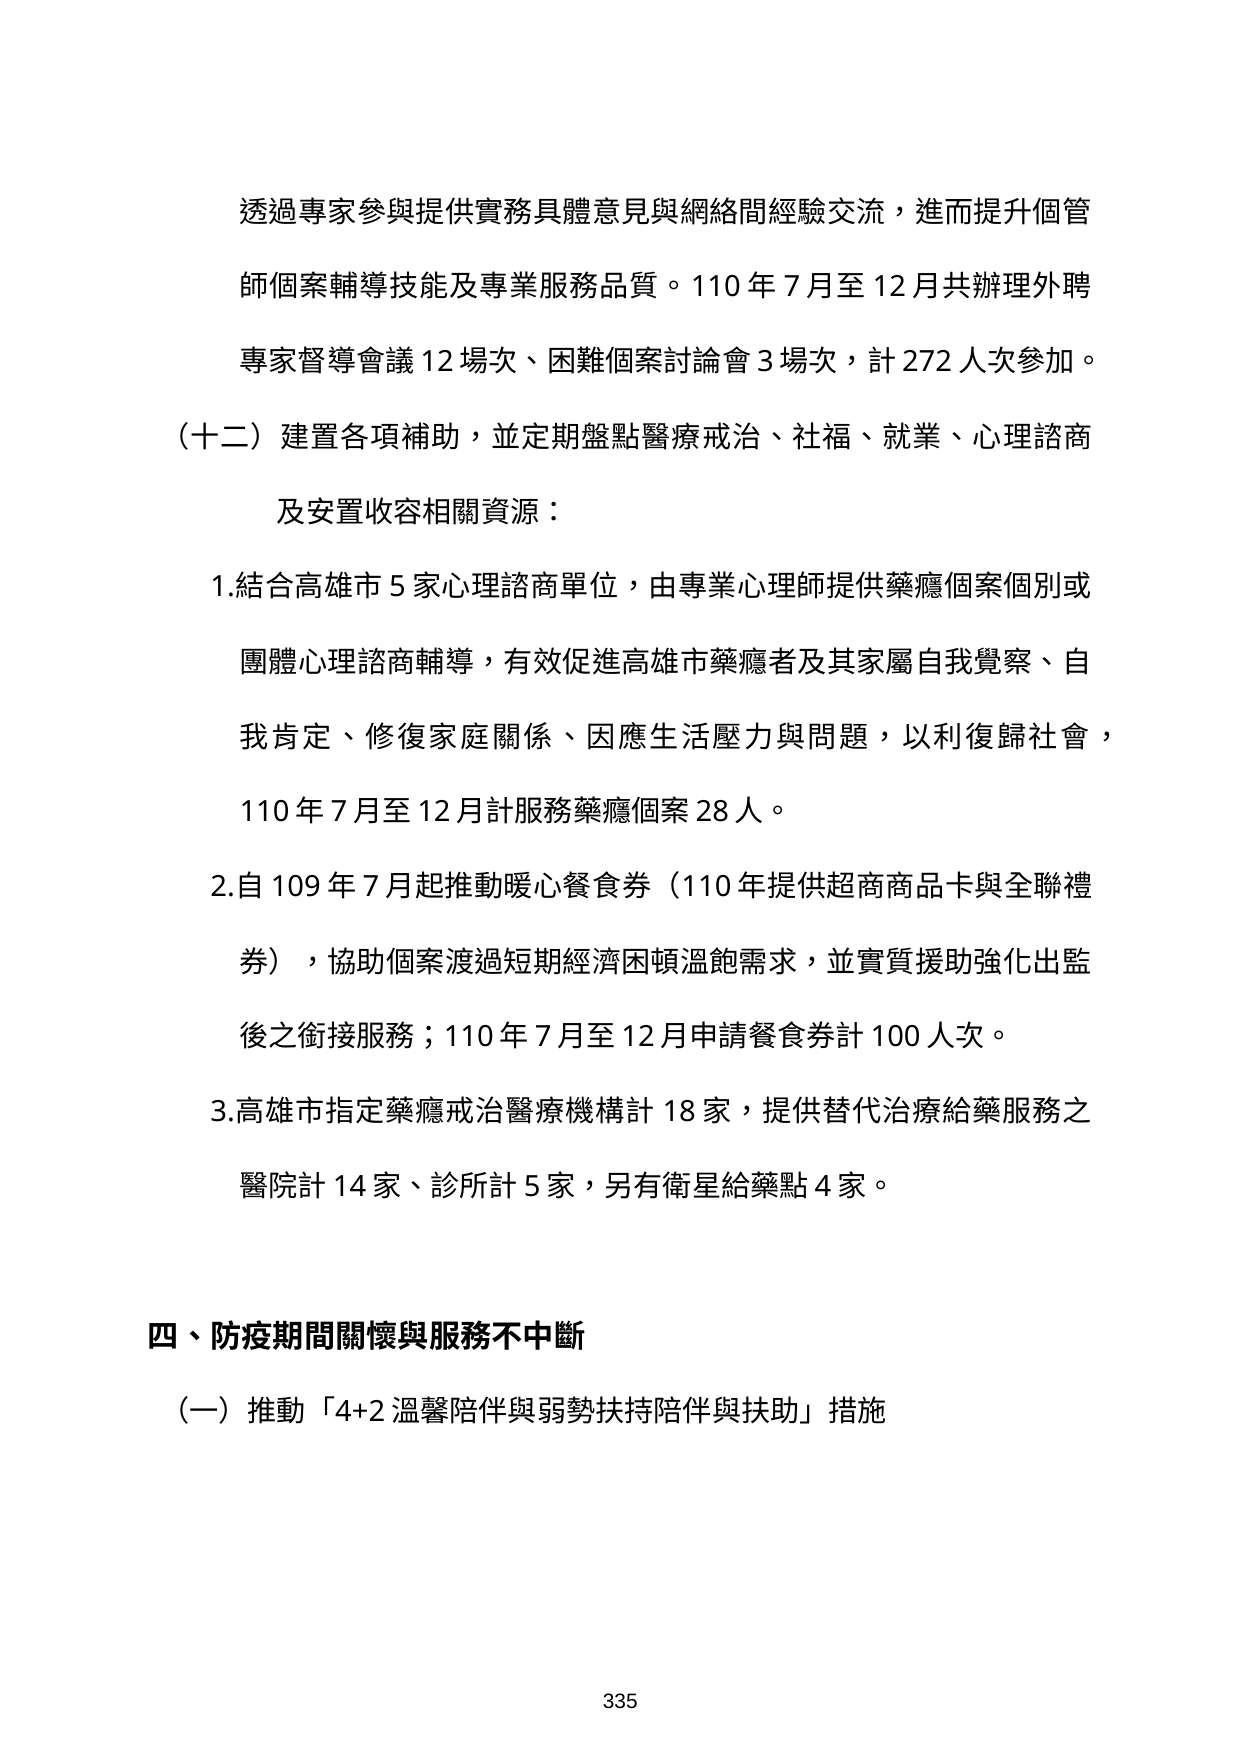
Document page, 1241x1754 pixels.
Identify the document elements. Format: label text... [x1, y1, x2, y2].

text 為提升個案管理人員輔導藥癮者困難個案因應方法及深度個案輔導，定期召開跨網絡局處之「困難個案討論會」及外聘專家督導會議，透過專家參與提供實務具體意見與網絡間經驗交流，進而提升個管師個案輔導技能及專業服務品質。110年7月至12月共辦理外聘專家督導會議12場次、困難個案討論會3場次，計272人次參加。 [239, 164, 1092, 389]
text 1.結合高雄市5家心理諮商單位，由專業心理師提供藥癮個案個別或團體心理諮商輔導，有效促進高雄市藥癮者及其家屬自我覺察、自我肯定、修復家庭關係、因應生活壓力與問題，以利復歸社會，110年7月至12月計服務藥癮個案28人。 [210, 539, 1092, 839]
text 2.自109年7月起推動暖心餐食券（110年提供超商商品卡與全聯禮券），協助個案渡過短期經濟困頓溫飽需求，並實質援助強化出監後之銜接服務；110年7月至12月申請餐食券計100人次。 [210, 839, 1092, 1064]
text 四、防疫期間關懷與服務不中斷 [148, 1289, 1092, 1364]
text （一）推動「4+2溫馨陪伴與弱勢扶持陪伴與扶助」措施 [160, 1364, 1092, 1439]
text 3.高雄市指定藥癮戒治醫療機構計18家，提供替代治療給藥服務之醫院計14家、診所計5家，另有衛星給藥點4家。 [210, 1064, 1092, 1214]
text （十二）建置各項補助，並定期盤點醫療戒治、社福、就業、心理諮商及安置收容相關資源： [160, 389, 1092, 539]
